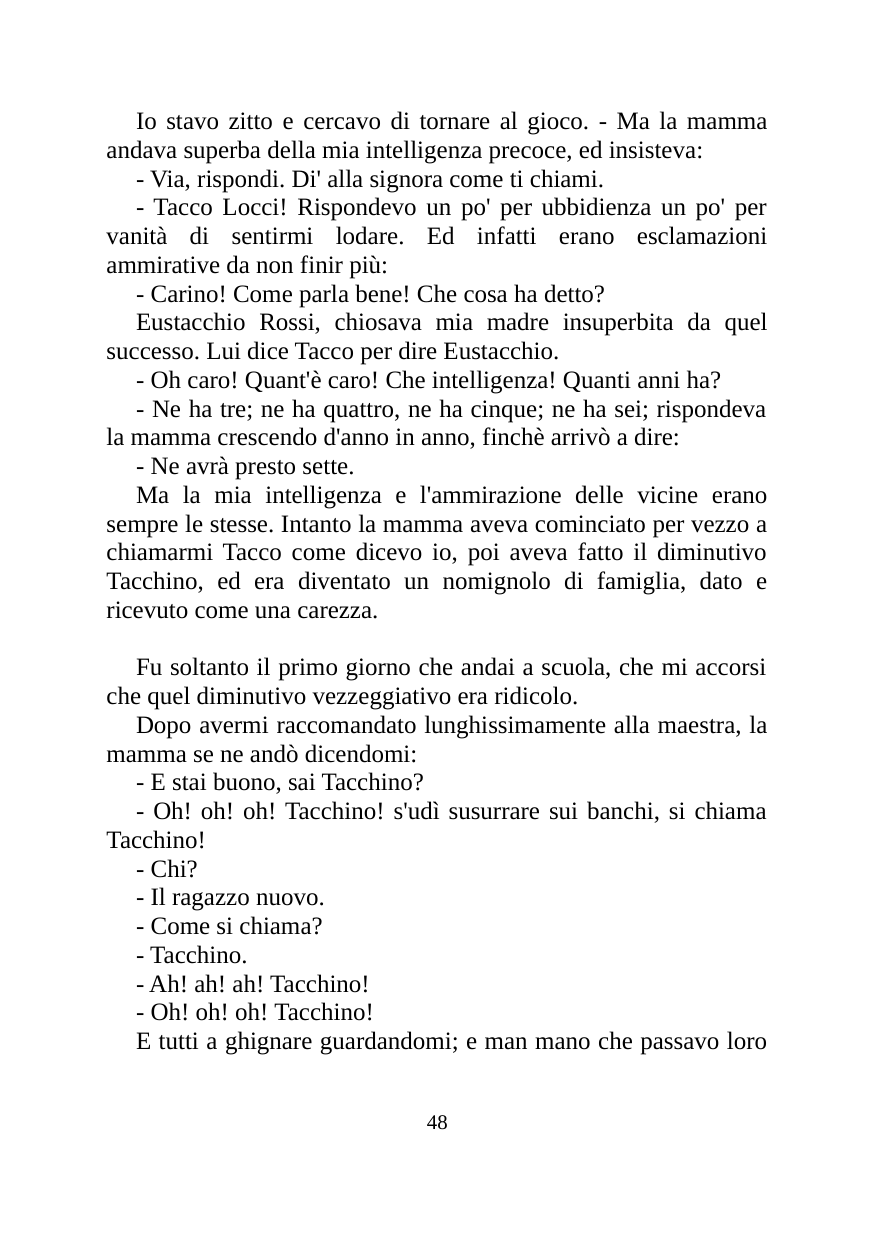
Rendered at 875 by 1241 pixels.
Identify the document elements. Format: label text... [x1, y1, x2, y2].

text - Chi? [106, 854, 768, 882]
text - Ne ha tre; ne ha quattro, ne ha cinque; ne ha sei; rispondeva la mamma crescendo d'anno in anno, finchè arrivò a dire: [106, 394, 768, 451]
text Io stavo zitto e cercavo di tornare al gioco. - Ma la mamma andava superba della mia intelligenza precoce, ed insisteva: [106, 106, 768, 164]
text Dopo avermi raccomandato lunghissimamente alla maestra, la mamma se ne andò dicendomi: [106, 710, 768, 767]
text - Oh caro! Quant'è caro! Che intelligenza! Quanti anni ha? [106, 365, 768, 394]
text Fu soltanto il primo giorno che andai a scuola, che mi accorsi che quel diminutivo vezzeggiativo era ridicolo. [106, 652, 768, 710]
text Ma la mia intelligenza e l'ammirazione delle vicine erano sempre le stesse. Intanto la mamma aveva cominciato per vezzo a chiamarmi Tacco come dicevo io, poi aveva fatto il diminutivo Tacchino, ed era diventato un nomignolo di famiglia, dato e ricevuto come una carezza. [106, 480, 768, 624]
text - Carino! Come parla bene! Che cosa ha detto? [106, 279, 768, 307]
text Eustacchio Rossi, chiosava mia madre insuperbita da quel successo. Lui dice Tacco per dire Eustacchio. [106, 307, 768, 365]
text - Come si chiama? [106, 911, 768, 940]
text E tutti a ghignare guardandomi; e man mano che passavo loro [106, 1026, 768, 1055]
text - Ne avrà presto sette. [106, 451, 768, 480]
text - Oh! oh! oh! Tacchino! [106, 997, 768, 1026]
text - E stai buono, sai Tacchino? [106, 767, 768, 796]
text - Via, rispondi. Di' alla signora come ti chiami. [106, 164, 768, 192]
text - Il ragazzo nuovo. [106, 882, 768, 911]
text - Tacchino. [106, 940, 768, 969]
text - Tacco Locci! Rispondevo un po' per ubbidienza un po' per vanità di sentirmi lodare. Ed infatti erano esclamazioni ammirative da non finir più: [106, 192, 768, 279]
text - Ah! ah! ah! Tacchino! [106, 969, 768, 997]
text - Oh! oh! oh! Tacchino! s'udì susurrare sui banchi, si chiama Tacchino! [106, 796, 768, 854]
